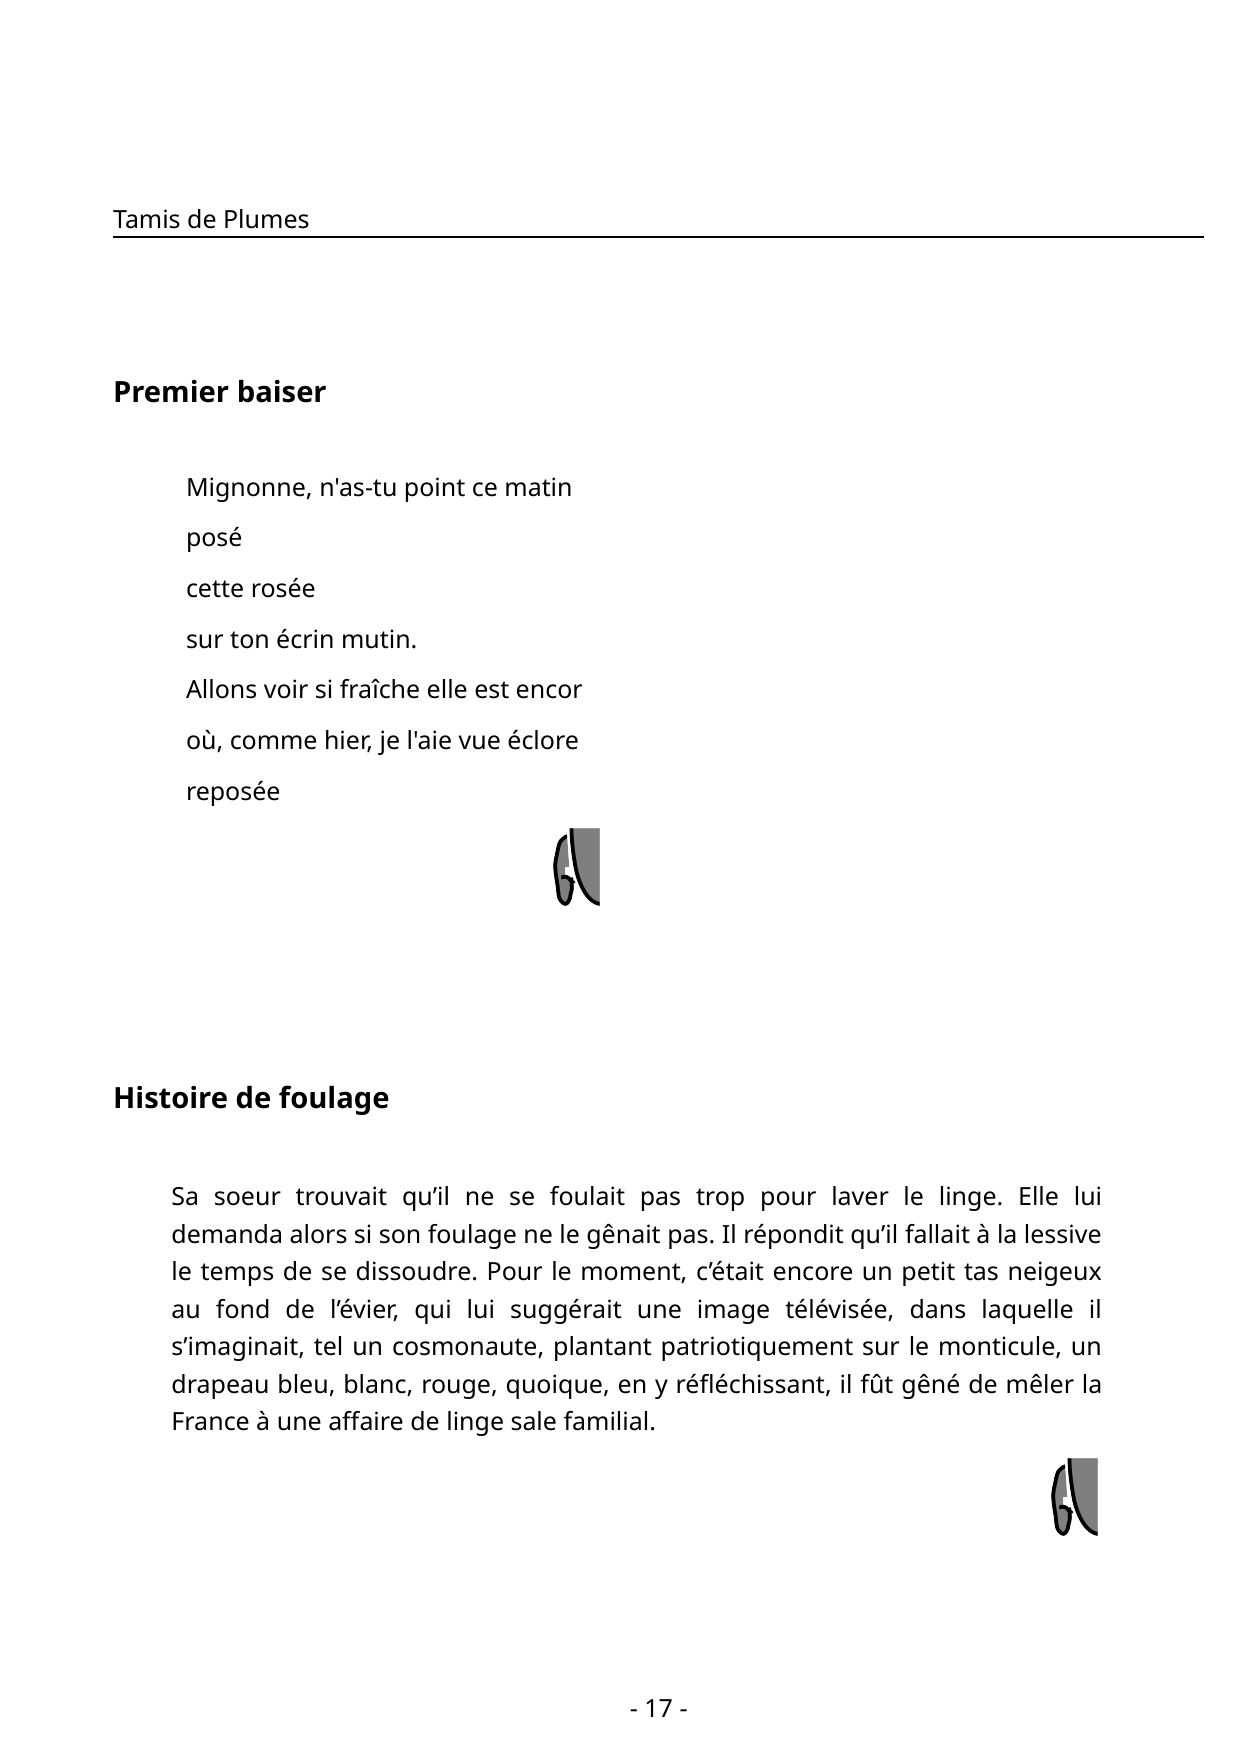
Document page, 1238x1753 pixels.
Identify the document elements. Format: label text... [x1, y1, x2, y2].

text Allons voir si fraîche elle est encor [186, 672, 1204, 706]
text posé [186, 520, 1204, 554]
text Histoire de foulage [113, 1077, 1203, 1117]
text Sa soeur trouvait qu’il ne se foulait pas trop pour laver le linge. Elle lui demanda alors si son foulage ne le gênait pas. Il répondit qu’il fallait à la lessive le temps de se dissoudre. Pour le moment, c’était encore un petit tas neigeux au fond de l’évier, qui lui suggérait une image télévisée, dans laquelle il s’imaginait, tel un cosmonaute, plantant patriotiquement sur le monticule, un drapeau bleu, blanc, rouge, quoique, en y réfléchissant, il fût gêné de mêler la France à une affaire de linge sale familial. [171, 1175, 1103, 1438]
picture [1049, 1454, 1104, 1540]
text reposée [186, 774, 1204, 808]
picture [551, 824, 606, 910]
text sur ton écrin mutin. [186, 621, 1204, 656]
text où, comme hier, je l'aie vue éclore [186, 723, 1204, 757]
text Premier baiser [113, 371, 1203, 411]
text cette rosée [186, 571, 1204, 605]
text Mignonne, n'as-tu point ce matin [186, 469, 1204, 503]
